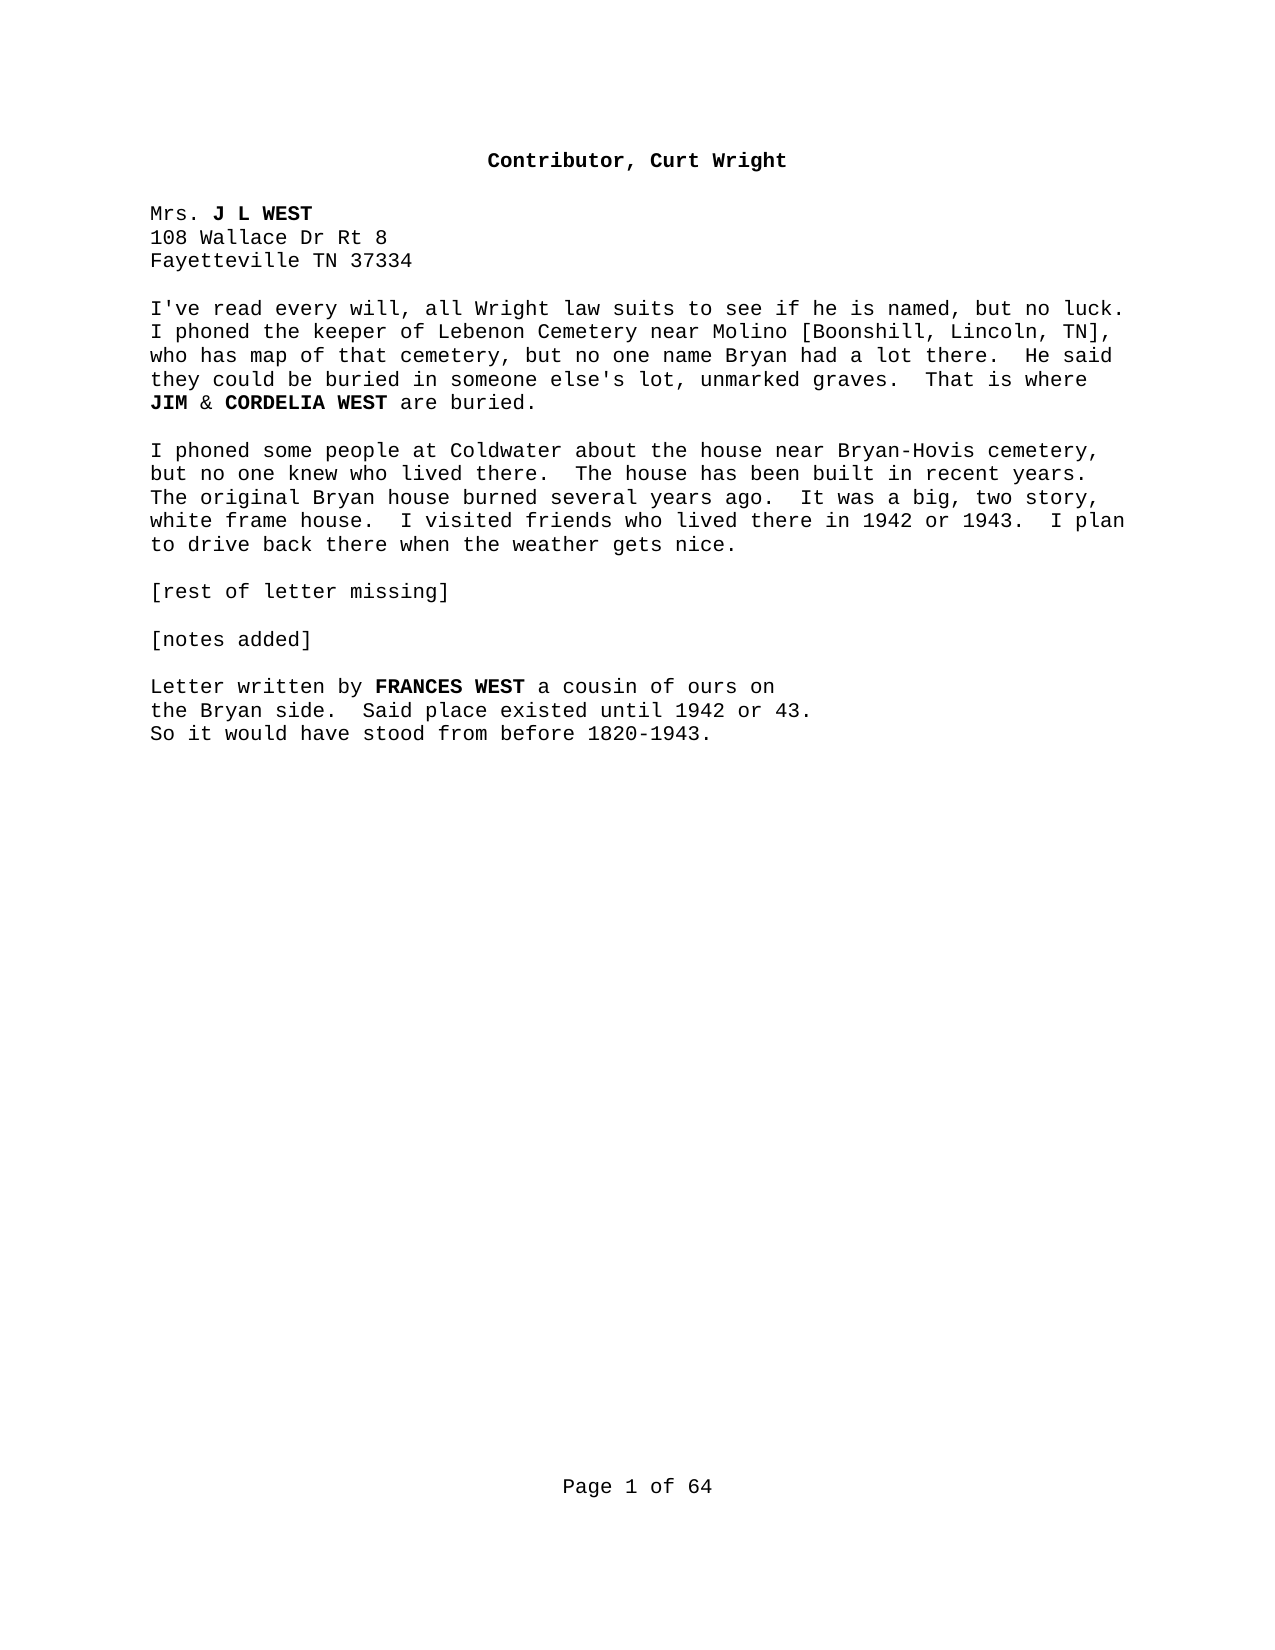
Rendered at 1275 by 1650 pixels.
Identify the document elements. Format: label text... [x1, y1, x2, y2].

text [rest of letter missing] [150, 581, 1125, 605]
text 108 Wallace Dr Rt 8 [150, 227, 1125, 250]
text So it would have stood from before 1820-1943. [150, 723, 1125, 747]
text Letter written by Frances West a cousin of ours on [150, 676, 1125, 700]
text I've read every will, all Wright law suits to see if he is named, but no luck. I phoned the keeper of Lebenon Cemetery near Molino [Boonshill, Lincoln, TN], who has map of that cemetery, but no one name Bryan had a lot there. He said they could be buried in someone else's lot, unmarked graves. That is where Jim & Cordelia West are buried. [150, 298, 1125, 416]
text Fayetteville TN 37334 [150, 250, 1125, 274]
text Mrs. J L West [150, 203, 1125, 227]
text [notes added] [150, 629, 1125, 652]
text I phoned some people at Coldwater about the house near Bryan-Hovis cemetery, but no one knew who lived there. The house has been built in recent years. The original Bryan house burned several years ago. It was a big, two story, white frame house. I visited friends who lived there in 1942 or 1943. I plan to drive back there when the weather gets nice. [150, 439, 1125, 558]
text the Bryan side. Said place existed until 1942 or 43. [150, 700, 1125, 723]
